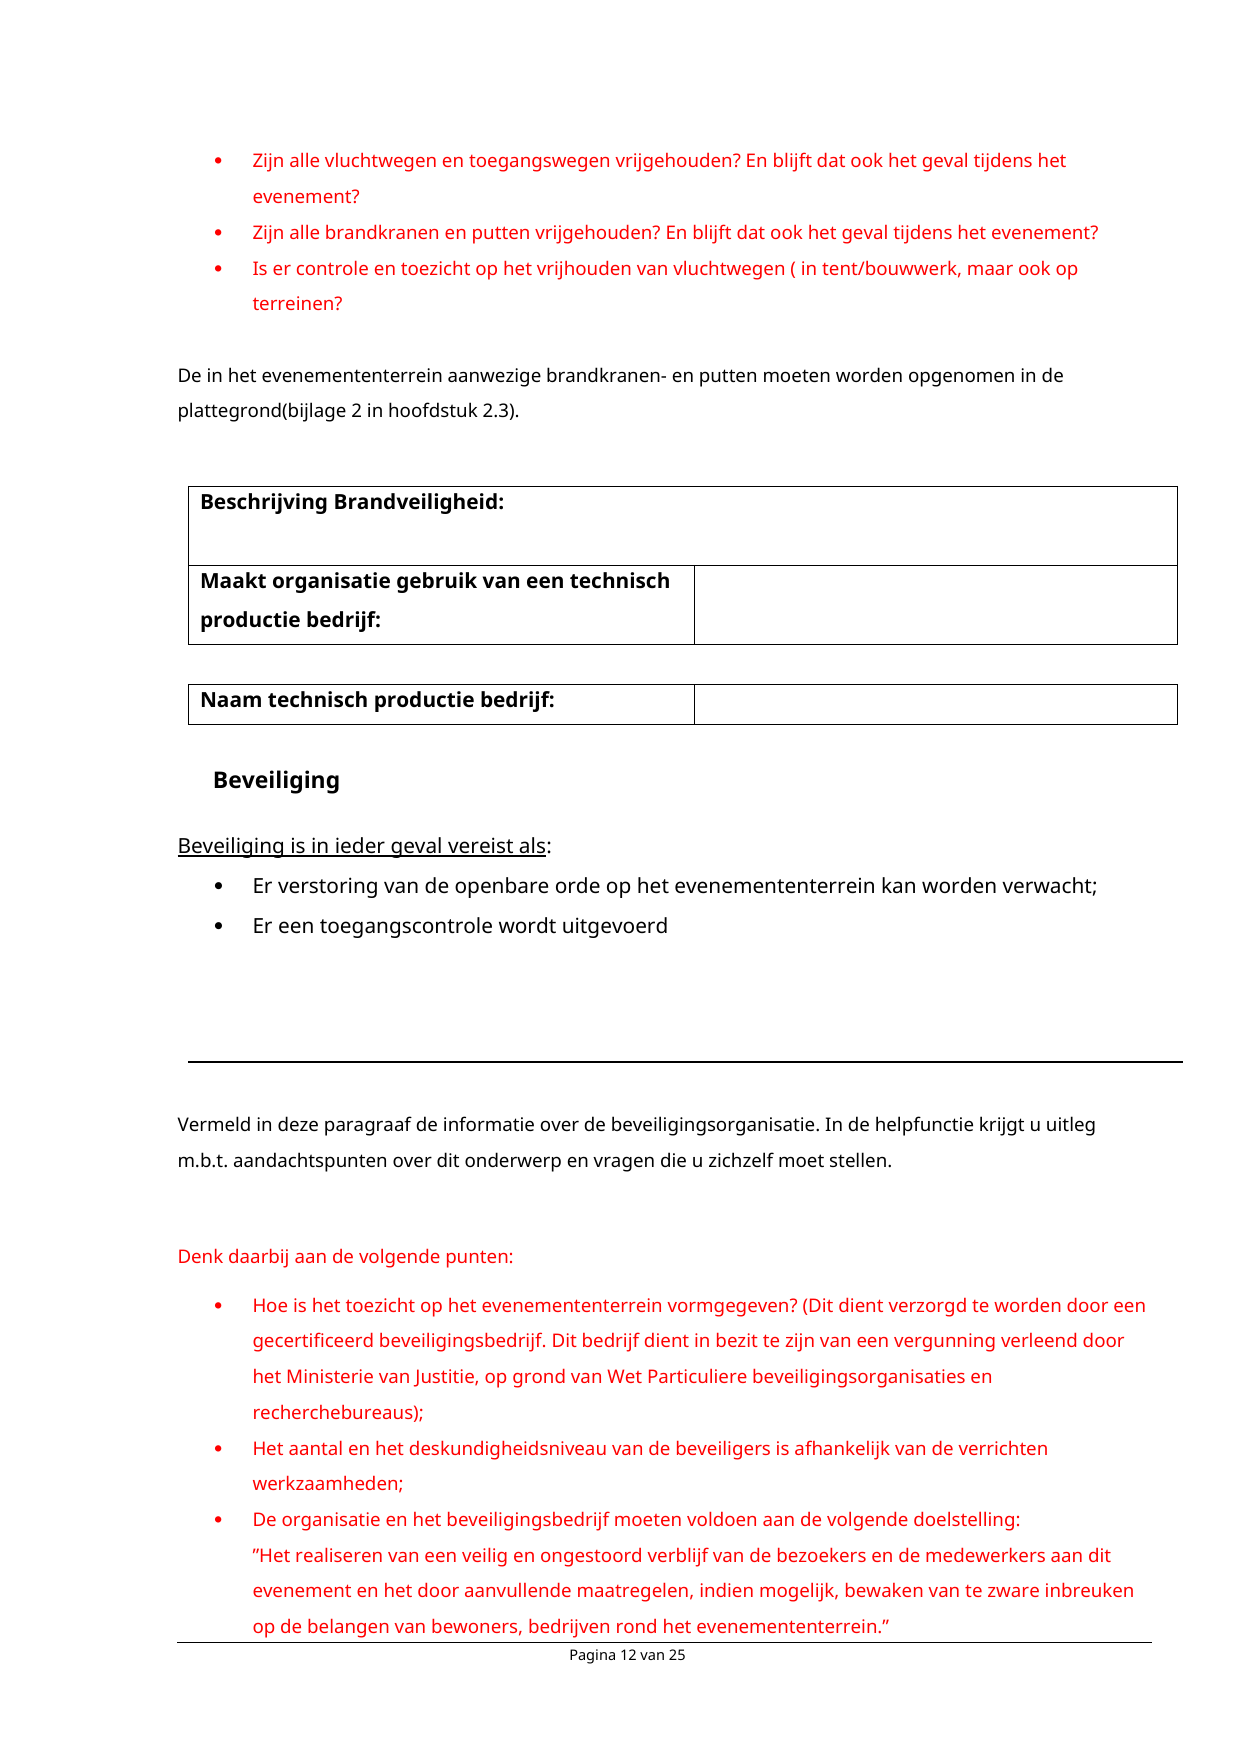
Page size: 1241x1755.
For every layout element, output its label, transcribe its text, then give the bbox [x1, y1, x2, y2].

list Het aantal en het deskundigheidsniveau van de beveiligers is afhankelijk van de verrichten werkzaamheden; [215, 1435, 1152, 1496]
text De in het evenemententerrein aanwezige brandkranen- en putten moeten worden opgenomen in de plattegrond(bijlage 2 in hoofdstuk 2.3). [177, 362, 1152, 423]
table_header [695, 685, 1177, 723]
table_header [629, 999, 1182, 1061]
list Zijn alle brandkranen en putten vrijgehouden? En blijft dat ook het geval tijdens het evenement? [215, 219, 1152, 245]
list De organisatie en het beveiligingsbedrijf moeten voldoen aan de volgende doelstelling: ”Het realiseren van een veilig en ongestoord verblijf van de bezoekers en de medewerkers aan dit evenement en het door aanvullende maatregelen, indien mogelijk, bewaken van te zware inbreuken op de belangen van bewoners, bedrijven rond het evenemententerrein.” [215, 1506, 1152, 1639]
text Beveiliging is in ieder geval vereist als: [177, 831, 1152, 860]
list Hoe is het toezicht op het evenemententerrein vormgegeven? (Dit dient verzorgd te worden door een gecertificeerd beveiligingsbedrijf. Dit bedrijf dient in bezit te zijn van een vergunning verleend door het Ministerie van Justitie, op grond van Wet Particuliere beveiligingsorganisaties en recherchebureaus); [215, 1292, 1152, 1424]
table_header [189, 999, 535, 1061]
table_header Beschrijving Brandveiligheid: [189, 487, 1177, 565]
table_header [535, 999, 629, 1061]
subtitle Beveiliging [213, 764, 1152, 796]
text Denk daarbij aan de volgende punten: [177, 1244, 1152, 1269]
list Er een toegangscontrole wordt uitgevoerd [215, 911, 1152, 939]
table_header Naam technisch productie bedrijf: [189, 685, 694, 723]
list Er verstoring van de openbare orde op het evenemententerrein kan worden verwacht; [215, 871, 1152, 899]
list Is er controle en toezicht op het vrijhouden van vluchtwegen ( in tent/bouwwerk, maar ook op terreinen? [215, 255, 1152, 316]
text Vermeld in deze paragraaf de informatie over de beveiligingsorganisatie. In de helpfunctie krijgt u uitleg m.b.t. aandachtspunten over dit onderwerp en vragen die u zichzelf moet stellen. [177, 1111, 1152, 1173]
table_cell Maakt organisatie gebruik van een technisch productie bedrijf: [189, 566, 694, 643]
list Zijn alle vluchtwegen en toegangswegen vrijgehouden? En blijft dat ook het geval tijdens het evenement? [215, 148, 1152, 209]
table_cell [695, 566, 1177, 643]
